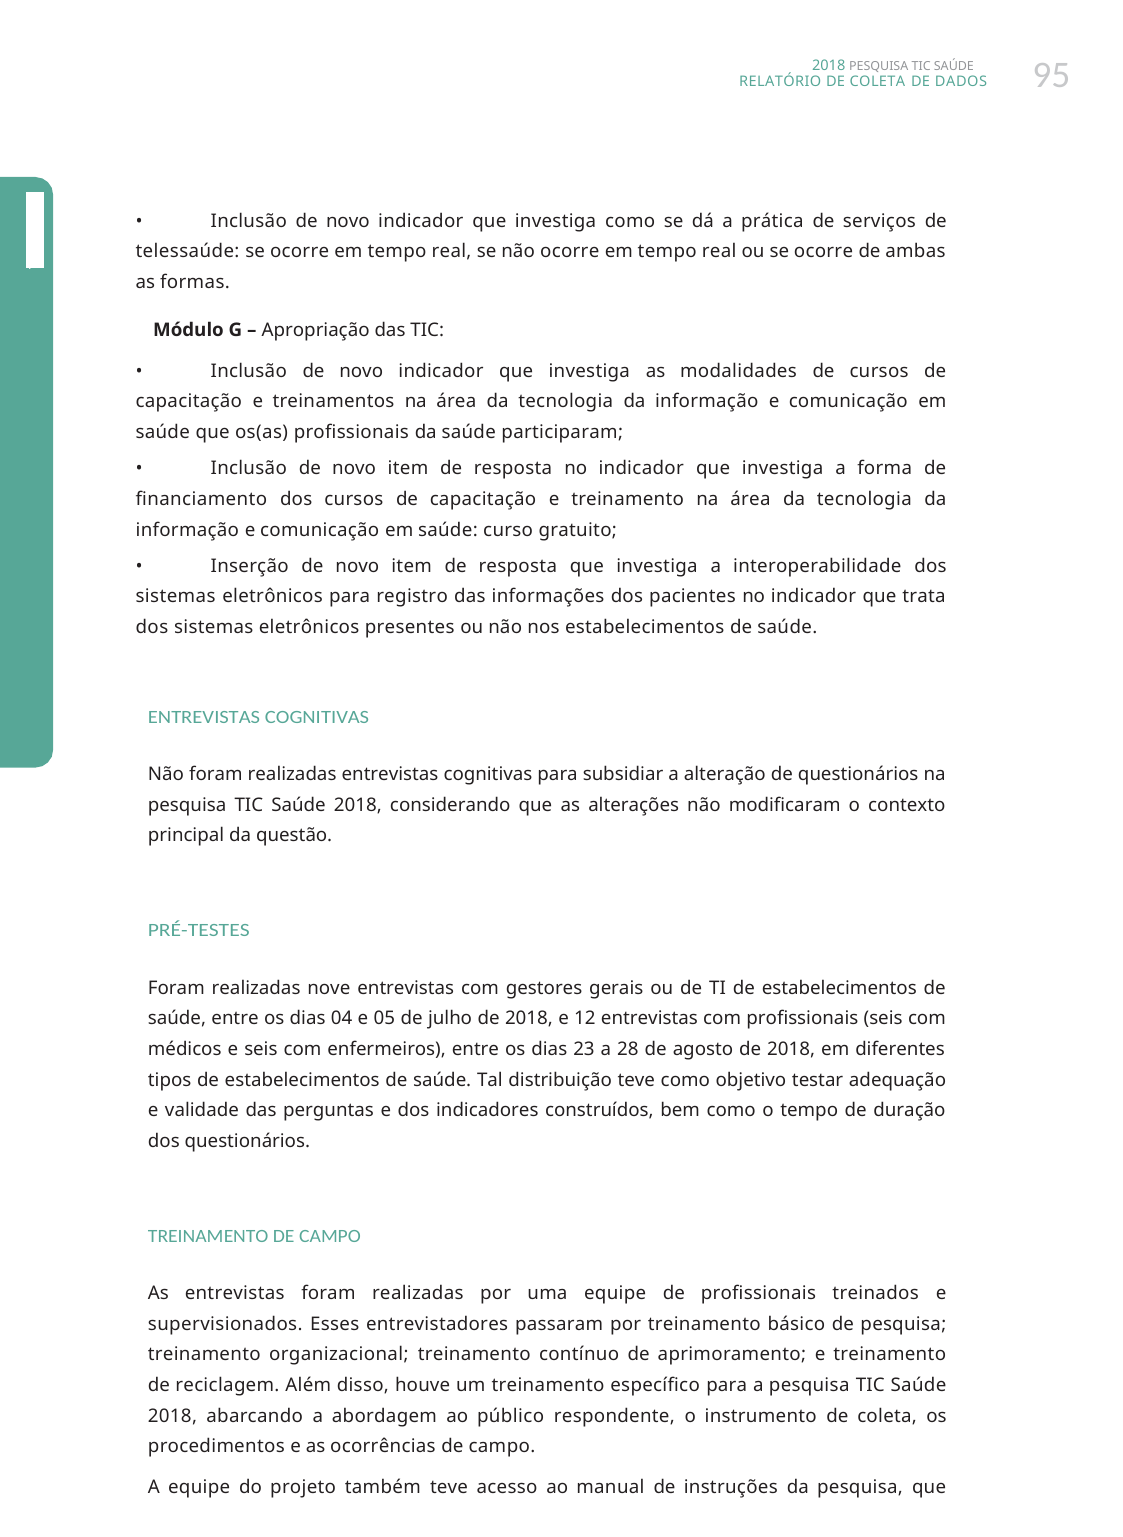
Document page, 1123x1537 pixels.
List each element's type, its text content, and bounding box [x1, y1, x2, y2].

list Inclusão de novo indicador que investiga as modalidades de cursos de capacitação e treinamentos na área da tecnologia da informação e comunicação em saúde que os(as) profissionais da saúde participaram; [135, 357, 946, 444]
text PRÉ-TESTES [148, 918, 1123, 941]
text A equipe do projeto também teve acesso ao manual de instruções da pesquisa, que [148, 1473, 946, 1499]
list Inclusão de novo item de resposta no indicador que investiga a forma de financiamento dos cursos de capacitação e treinamento na área da tecnologia da informação e comunicação em saúde: curso gratuito; [135, 454, 947, 541]
text Módulo G – Apropriação das TIC: [153, 316, 1123, 342]
text As entrevistas foram realizadas por uma equipe de profissionais treinados e supervisionados. Esses entrevistadores passaram por treinamento básico de pesquisa; treinamento organizacional; treinamento contínuo de aprimoramento; e treinamento de reciclagem. Além disso, houve um treinamento específico para a pesquisa TIC Saúde 2018, abarcando a abordagem ao público respondente, o instrumento de coleta, os procedimentos e as ocorrências de campo. [148, 1279, 946, 1458]
list Inclusão de novo indicador que investiga como se dá a prática de serviços de telessaúde: se ocorre em tempo real, se não ocorre em tempo real ou se ocorre de ambas as formas. [135, 207, 947, 294]
text TREINAMENTO DE CAMPO [148, 1224, 1123, 1247]
text Foram realizadas nove entrevistas com gestores gerais ou de TI de estabelecimentos de saúde, entre os dias 04 e 05 de julho de 2018, e 12 entrevistas com profissionais (seis com médicos e seis com enfermeiros), entre os dias 23 a 28 de agosto de 2018, em diferentes tipos de estabelecimentos de saúde. Tal distribuição teve como objetivo testar adequação e validade das perguntas e dos indicadores construídos, bem como o tempo de duração dos questionários. [148, 974, 947, 1153]
text PORTUGUÊS [28, 194, 44, 268]
text Não foram realizadas entrevistas cognitivas para subsidiar a alteração de questionários na pesquisa TIC Saúde 2018, considerando que as alterações não modificaram o contexto principal da questão. [148, 761, 946, 847]
list Inserção de novo item de resposta que investiga a interoperabilidade dos sistemas eletrônicos para registro das informações dos pacientes no indicador que trata dos sistemas eletrônicos presentes ou não nos estabelecimentos de saúde. [135, 552, 946, 639]
text ENTREVISTAS COGNITIVAS [148, 705, 1123, 728]
